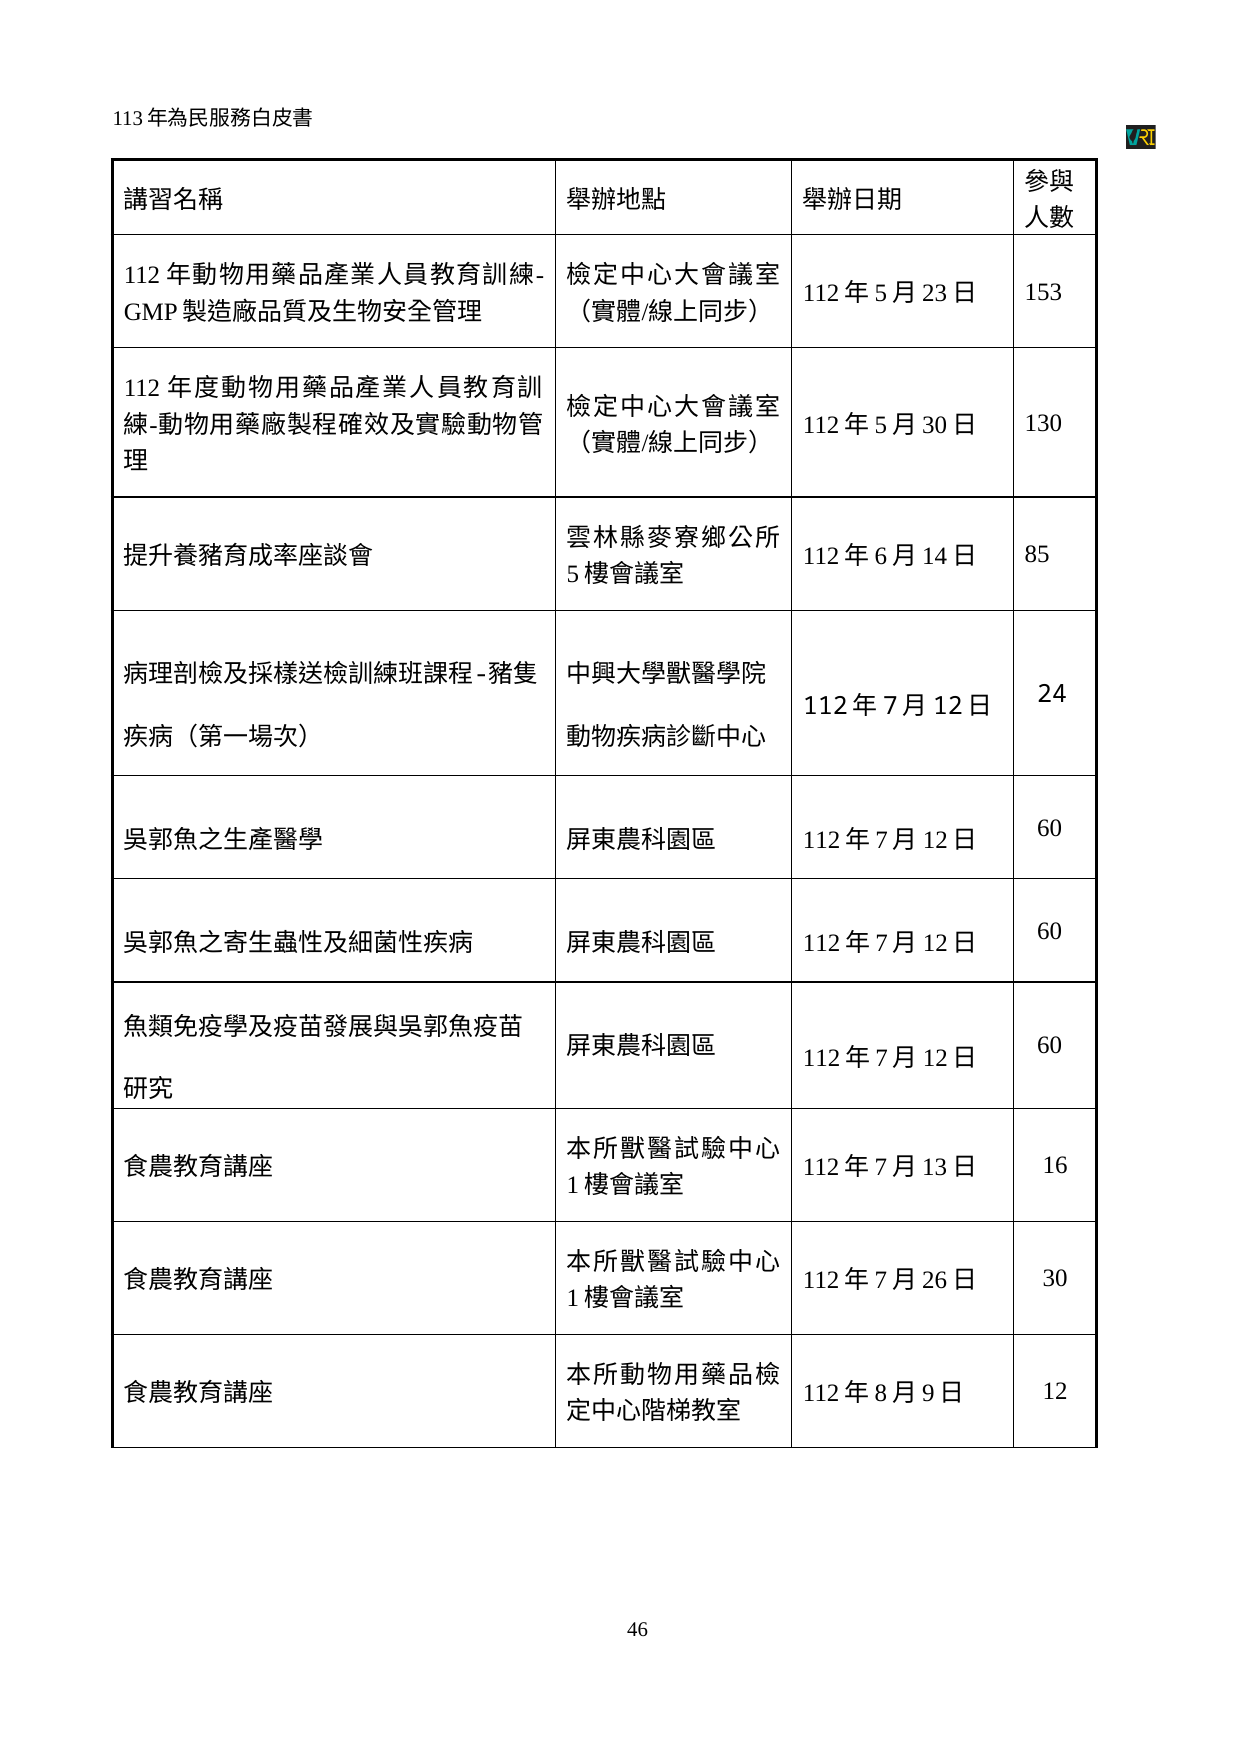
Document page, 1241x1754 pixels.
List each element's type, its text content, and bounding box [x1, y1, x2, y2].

table_cell 食農教育講座 [114, 1335, 555, 1447]
table_cell 檢定中心大會議室（實體/線上同步） [556, 235, 791, 347]
table_cell 提升養豬育成率座談會 [114, 498, 555, 609]
table_cell 中興大學獸醫學院動物疾病診斷中心 [556, 611, 791, 775]
table_cell 本所獸醫試驗中心1樓會議室 [556, 1109, 791, 1221]
table_header 參與 人數 [1014, 161, 1095, 234]
table_cell 本所獸醫試驗中心1樓會議室 [556, 1222, 791, 1334]
table_cell 檢定中心大會議室（實體/線上同步） [556, 348, 791, 496]
table_cell 112年7月12日 [792, 983, 1013, 1107]
table_cell 12 [1014, 1335, 1095, 1447]
table_header 舉辦地點 [556, 161, 791, 234]
table_cell 112年7月13日 [792, 1109, 1013, 1221]
table_cell 16 [1014, 1109, 1095, 1221]
table_cell 吳郭魚之生產醫學 [114, 776, 555, 878]
table_cell 食農教育講座 [114, 1109, 555, 1221]
table_cell 153 [1014, 235, 1095, 347]
table_cell 雲林縣麥寮鄉公所5樓會議室 [556, 498, 791, 609]
table_cell 85 [1014, 498, 1095, 609]
table_cell 屏東農科園區 [556, 879, 791, 981]
table_cell 病理剖檢及採樣送檢訓練班課程-豬隻疾病（第一場次） [114, 611, 555, 775]
table_header 舉辦日期 [792, 161, 1013, 234]
table_cell 112年8月9日 [792, 1335, 1013, 1447]
table_cell 130 [1014, 348, 1095, 496]
table_cell 112年5月30日 [792, 348, 1013, 496]
table_cell 吳郭魚之寄生蟲性及細菌性疾病 [114, 879, 555, 981]
table_cell 屏東農科園區 [556, 983, 791, 1107]
table_cell 112年5月23日 [792, 235, 1013, 347]
table_cell 112年度動物用藥品產業人員教育訓練-動物用藥廠製程確效及實驗動物管理 [114, 348, 555, 496]
table_cell 60 [1014, 983, 1095, 1107]
table_cell 屏東農科園區 [556, 776, 791, 878]
table_cell 食農教育講座 [114, 1222, 555, 1334]
table_cell 60 [1014, 776, 1095, 878]
table_cell 112年7月12日 [792, 776, 1013, 878]
table_header 講習名稱 [114, 161, 555, 234]
table_cell 24 [1014, 611, 1095, 775]
table_cell 112年7月12日 [792, 879, 1013, 981]
table_cell 30 [1014, 1222, 1095, 1334]
table_cell 本所動物用藥品檢定中心階梯教室 [556, 1335, 791, 1447]
table_cell 112年7月12日 [792, 611, 1013, 775]
table_cell 魚類免疫學及疫苗發展與吳郭魚疫苗研究 [114, 983, 555, 1107]
table_cell 112年7月26日 [792, 1222, 1013, 1334]
table_cell 112年6月14日 [792, 498, 1013, 609]
table_cell 112年動物用藥品產業人員教育訓練-GMP製造廠品質及生物安全管理 [114, 235, 555, 347]
table_cell 60 [1014, 879, 1095, 981]
